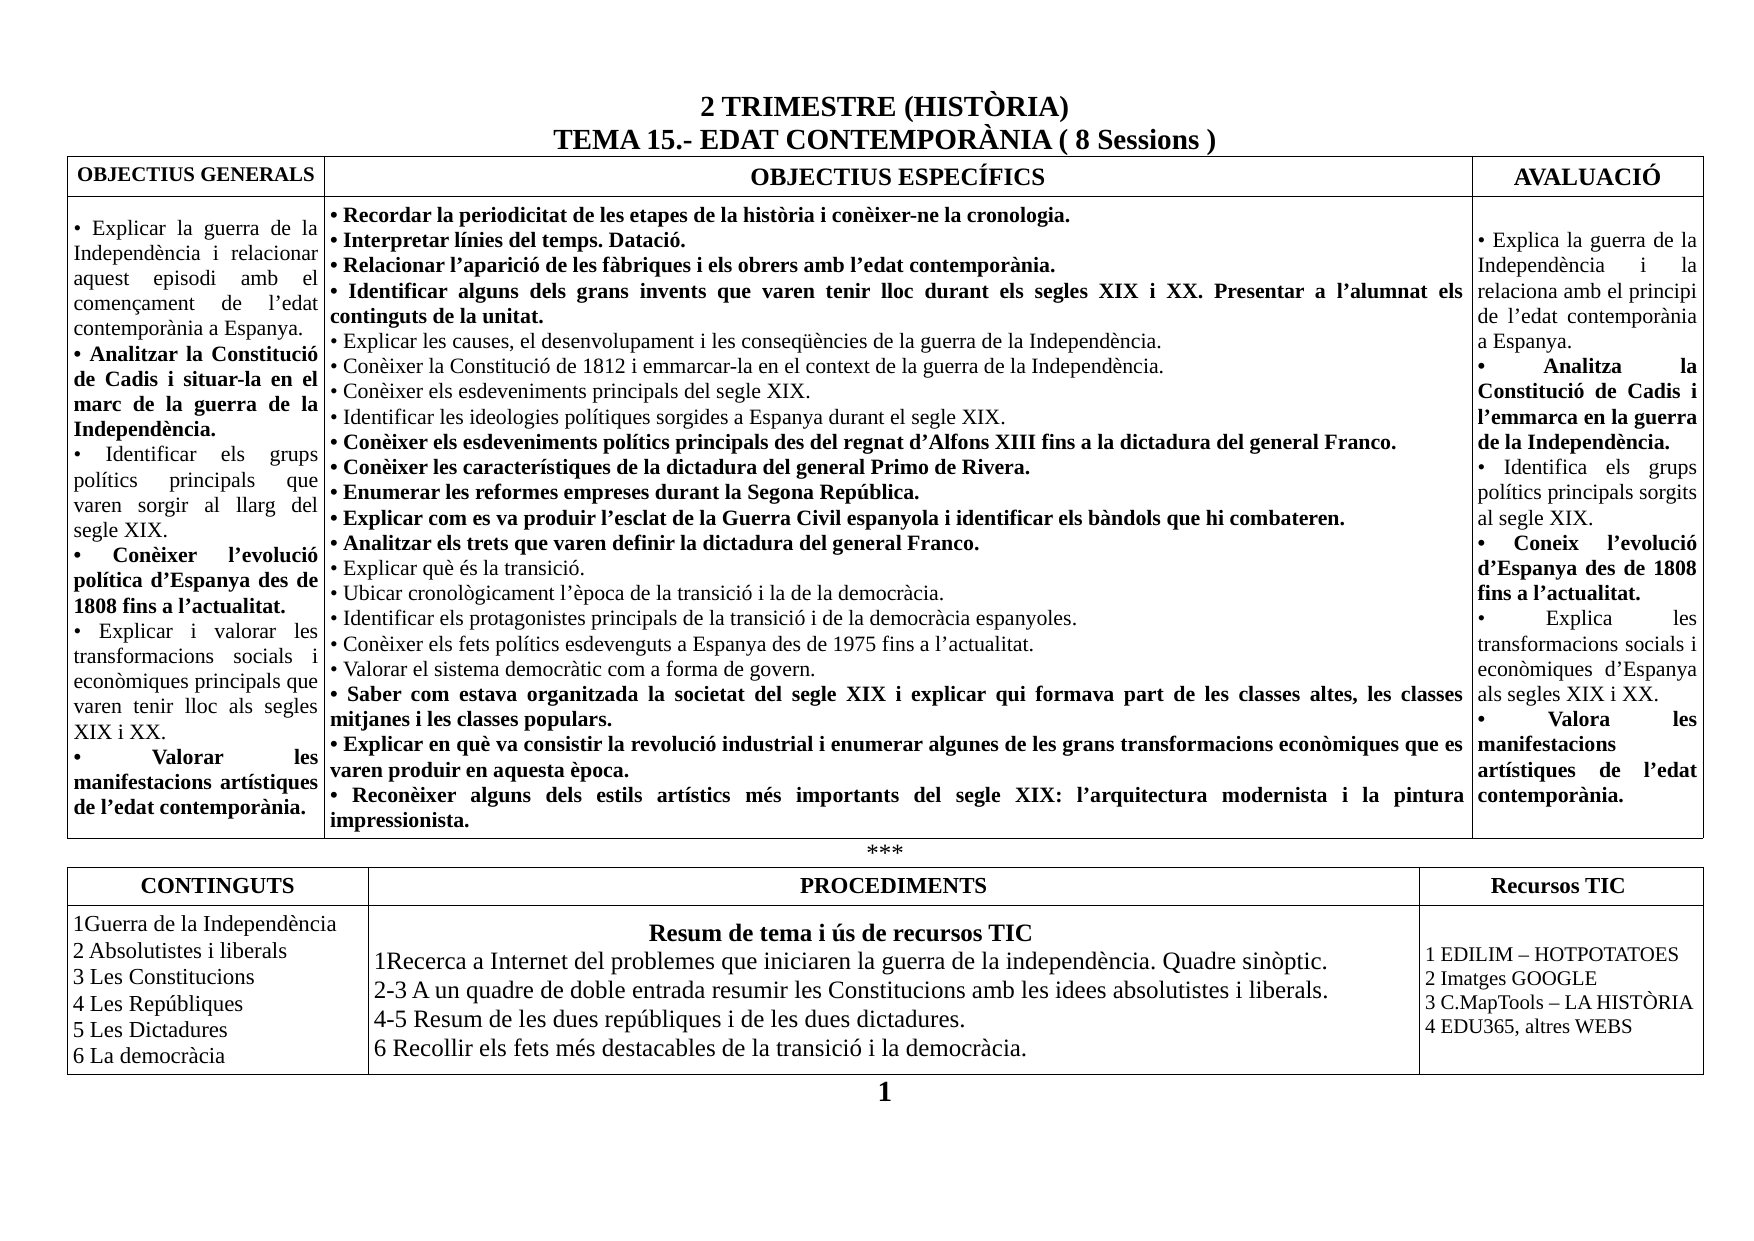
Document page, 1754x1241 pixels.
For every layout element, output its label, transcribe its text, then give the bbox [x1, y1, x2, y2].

text 2 TRIMESTRE (HISTÒRIA) [67, 89, 1702, 122]
table_header OBJECTIUS ESPECÍFICS [325, 157, 1472, 196]
table_cell • Explica la guerra de la Independència i la relaciona amb el principi de l’edat contemporània a Espanya. • Analitza la Constitució de Cadis i l’emmarca en la guerra de la Independència. • Identifica els grups polítics principals sorgits al segle XIX. • Coneix l’evolució d’Espanya des de 1808 fins a l’actualitat. • Explica les transformacions socials i econòmiques d’Espanya als segles XIX i XX. • Valora les manifestacions artístiques de l’edat contemporània. [1473, 197, 1703, 838]
table_cell 1Guerra de la Independència 2 Absolutistes i liberals 3 Les Constitucions 4 Les Repúbliques 5 Les Dictadures 6 La democràcia [68, 906, 368, 1074]
table_header Recursos TIC [1420, 868, 1703, 905]
table_cell • Recordar la periodicitat de les etapes de la història i conèixer-ne la cronologia. • Interpretar línies del temps. Datació. • Relacionar l’aparició de les fàbriques i els obrers amb l’edat contemporània. • Identificar alguns dels grans invents que varen tenir lloc durant els segles XIX i XX. Presentar a l’alumnat els continguts de la unitat. • Explicar les causes, el desenvolupament i les conseqüències de la guerra de la Independència. • Conèixer la Constitució de 1812 i emmarcar-la en el context de la guerra de la Independència. • Conèixer els esdeveniments principals del segle XIX. • Identificar les ideologies polítiques sorgides a Espanya durant el segle XIX. • Conèixer els esdeveniments polítics principals des del regnat d’Alfons XIII fins a la dictadura del general Franco. • Conèixer les característiques de la dictadura del general Primo de Rivera. • Enumerar les reformes empreses durant la Segona República. • Explicar com es va produir l’esclat de la Guerra Civil espanyola i identificar els bàndols que hi combateren. • Analitzar els trets que varen definir la dictadura del general Franco. • Explicar què és la transició. • Ubicar cronològicament l’època de la transició i la de la democràcia. • Identificar els protagonistes principals de la transició i de la democràcia espanyoles. • Conèixer els fets polítics esdevenguts a Espanya des de 1975 fins a l’actualitat. • Valorar el sistema democràtic com a forma de govern. • Saber com estava organitzada la societat del segle XIX i explicar qui formava part de les classes altes, les classes mitjanes i les classes populars. • Explicar en què va consistir la revolució industrial i enumerar algunes de les grans transformacions econòmiques que es varen produir en aquesta època. • Reconèixer alguns dels estils artístics més importants del segle XIX: l’arquitectura modernista i la pintura impressionista. [325, 197, 1472, 838]
table_cell • Explicar la guerra de la Independència i relacionar aquest episodi amb el començament de l’edat contemporània a Espanya. • Analitzar la Constitució de Cadis i situar-la en el marc de la guerra de la Independència. • Identificar els grups polítics principals que varen sorgir al llarg del segle XIX. • Conèixer l’evolució política d’Espanya des de 1808 fins a l’actualitat. • Explicar i valorar les transformacions socials i econòmiques principals que varen tenir lloc als segles XIX i XX. • Valorar les manifestacions artístiques de l’edat contemporània. [68, 197, 324, 838]
table_header AVALUACIÓ [1473, 157, 1703, 196]
table_header PROCEDIMENTS [369, 868, 1419, 905]
text TEMA 15.- EDAT CONTEMPORÀNIA ( 8 Sessions ) [67, 122, 1702, 156]
text 1 [67, 1075, 1702, 1108]
table_header CONTINGUTS [68, 868, 368, 905]
table_cell 1 EDILIM – HOTPOTATOES 2 Imatges GOOGLE 3 C.MapTools – LA HISTÒRIA 4 EDU365, altres WEBS [1420, 906, 1703, 1074]
table_header OBJECTIUS GENERALS [68, 157, 324, 196]
table_cell Resum de tema i ús de recursos TIC 1Recerca a Internet del problemes que iniciaren la guerra de la independència. Quadre sinòptic. 2-3 A un quadre de doble entrada resumir les Constitucions amb les idees absolutistes i liberals. 4-5 Resum de les dues repúbliques i de les dues dictadures. 6 Recollir els fets més destacables de la transició i la democràcia. [369, 906, 1419, 1074]
text *** [67, 839, 1702, 867]
